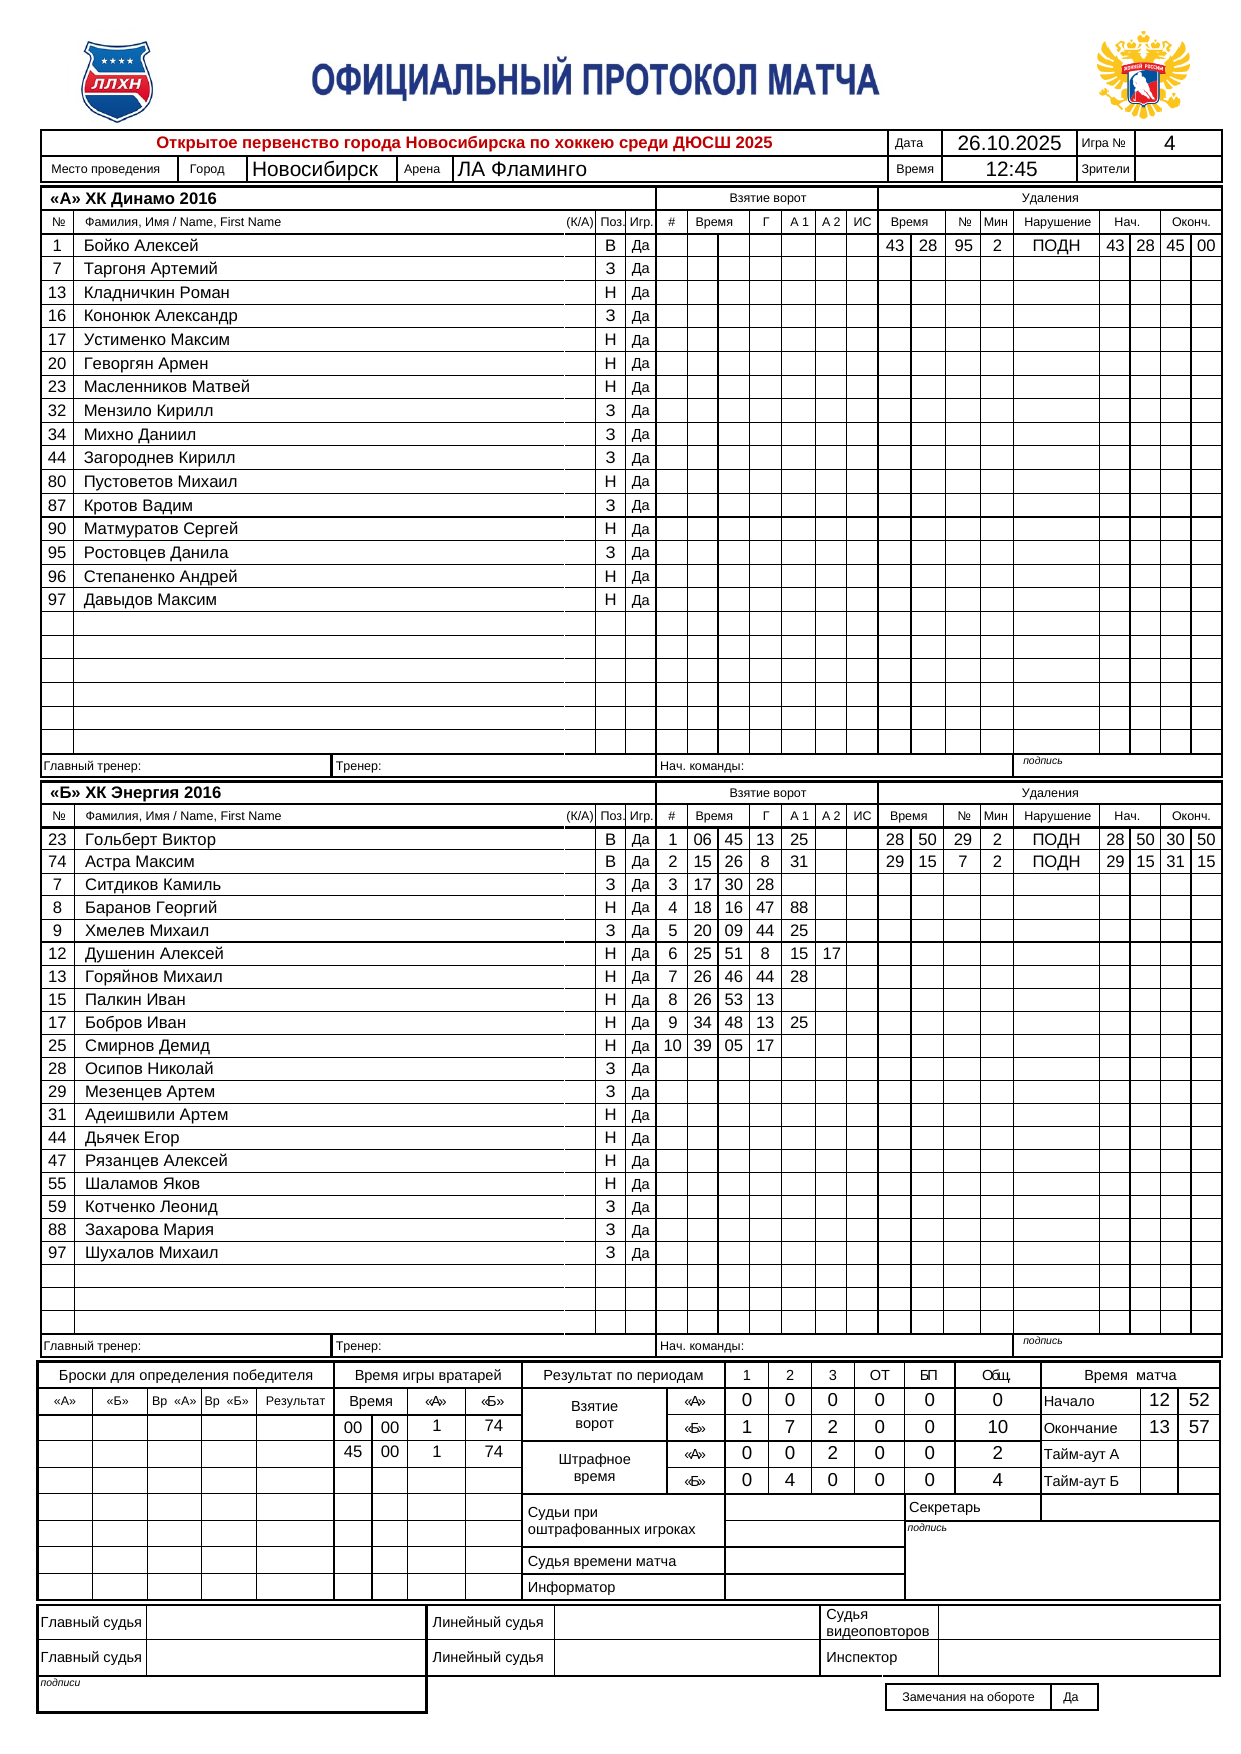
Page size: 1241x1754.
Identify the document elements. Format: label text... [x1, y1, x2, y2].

table_cell [847, 989, 877, 1011]
table_cell [981, 257, 1013, 280]
table_cell [981, 352, 1013, 374]
table_cell [944, 1081, 980, 1103]
table_cell Устименко Максим [74, 328, 564, 351]
table_cell [946, 376, 980, 398]
table_cell [1100, 1242, 1129, 1264]
table_cell 13 [750, 989, 781, 1011]
table_cell [782, 612, 815, 634]
table_cell [847, 1081, 877, 1103]
table_cell [726, 1575, 904, 1599]
table_cell [816, 1035, 846, 1057]
table_cell [847, 1058, 877, 1079]
table_cell Матмуратов Сергей [74, 518, 564, 540]
table_cell 1 [726, 1415, 768, 1440]
table_cell 0 [905, 1442, 954, 1467]
table_cell 0 [726, 1442, 768, 1467]
table_cell [408, 1521, 465, 1546]
table_cell 45 [335, 1441, 371, 1467]
table_cell Вр «Б» [202, 1389, 256, 1413]
table_cell [847, 1173, 877, 1195]
table_cell 00 [373, 1416, 407, 1440]
table_cell [1014, 328, 1099, 351]
table_cell [1161, 943, 1190, 964]
table_cell [202, 1547, 256, 1573]
table_cell Поз. [596, 211, 625, 233]
table_cell [565, 281, 595, 303]
table_cell [466, 1547, 521, 1573]
table_header «А» ХК Динамо 2016 [42, 188, 655, 209]
table_cell [1100, 683, 1129, 706]
table_cell [719, 1173, 749, 1195]
table_cell [257, 1441, 333, 1467]
table_cell [1014, 989, 1099, 1011]
table_cell [565, 399, 595, 422]
table_cell [1100, 565, 1129, 587]
table_cell [335, 1547, 371, 1573]
table_cell [726, 1548, 904, 1573]
table_cell 29 [944, 829, 980, 849]
table_cell [657, 541, 687, 564]
table_cell Оконч. [1161, 805, 1221, 826]
table_cell А 1 [782, 211, 815, 233]
table_cell Тренер: [333, 755, 655, 776]
table_cell Степаненко Андрей [74, 565, 564, 587]
table_cell 8 [42, 896, 74, 918]
table_header Дата [889, 131, 941, 155]
table_cell [1014, 612, 1099, 634]
table_cell Время [335, 1389, 407, 1413]
table_cell Смирнов Демид [75, 1035, 564, 1057]
table_cell [1192, 541, 1221, 564]
table_cell Фамилия, Имя / Name, First Name [75, 805, 565, 826]
table_cell Зрители [1078, 157, 1134, 181]
table_cell [750, 281, 781, 303]
table_cell [750, 328, 781, 351]
table_cell [946, 683, 980, 706]
table_cell 97 [42, 588, 73, 611]
table_cell [1131, 1150, 1160, 1172]
table_cell Да [626, 1219, 655, 1241]
table_cell 17 [750, 1035, 781, 1057]
table_cell Н [596, 1104, 625, 1126]
table_cell [657, 1081, 687, 1103]
table_cell [1161, 281, 1190, 303]
table_cell [688, 636, 717, 658]
table_cell [1014, 1242, 1099, 1264]
table_cell [750, 541, 781, 564]
table_cell [75, 1288, 564, 1310]
table_cell [750, 730, 781, 753]
table_cell [42, 659, 73, 682]
table_cell 9 [657, 1012, 687, 1033]
table_cell [39, 1574, 92, 1599]
table_cell [1131, 565, 1160, 587]
table_cell Пустоветов Михаил [74, 470, 564, 493]
table_cell 23 [42, 829, 74, 849]
table_cell [1131, 352, 1160, 374]
table_cell (К/А) [565, 805, 595, 826]
table_cell [944, 1311, 980, 1333]
table_cell [1161, 470, 1190, 493]
table_cell [1161, 1081, 1190, 1103]
table_cell Н [596, 943, 625, 964]
table_cell [879, 1104, 910, 1126]
table_cell 7 [944, 850, 980, 872]
table_cell 2 [812, 1442, 854, 1467]
table_cell [879, 281, 910, 303]
table_cell [847, 1219, 877, 1241]
table_cell 28 [782, 966, 815, 987]
table_cell [657, 446, 687, 469]
table_cell [782, 565, 815, 587]
table_cell [1100, 257, 1129, 280]
table_cell [39, 1547, 92, 1573]
table_cell [657, 257, 687, 280]
table_cell [373, 1468, 407, 1493]
table_cell [1141, 1468, 1177, 1493]
table_cell [148, 1521, 201, 1546]
table_cell [42, 636, 73, 658]
table_cell 88 [782, 896, 815, 918]
table_cell Игр. [626, 211, 655, 233]
table_cell [750, 1219, 781, 1241]
table_cell [847, 518, 877, 540]
table_cell [946, 328, 980, 351]
table_cell Да [626, 896, 655, 918]
table_cell [847, 494, 877, 516]
table_cell [912, 920, 943, 941]
table_cell [565, 352, 595, 374]
table_cell [1100, 1265, 1129, 1287]
table_cell «Б» [668, 1415, 724, 1440]
table_cell Время [879, 211, 945, 233]
table_cell Арена [398, 157, 452, 181]
table_cell [1161, 1150, 1190, 1172]
table_cell [879, 659, 910, 682]
table_cell [657, 281, 687, 303]
table_cell [782, 1150, 815, 1172]
table_cell [750, 470, 781, 493]
table_cell Михно Даниил [74, 423, 564, 445]
table_cell Да [626, 257, 655, 280]
table_cell [912, 1288, 943, 1310]
table_cell [847, 588, 877, 611]
table_cell [1161, 328, 1190, 351]
table_cell [42, 612, 73, 634]
table_cell З [596, 1242, 625, 1264]
table_cell [1014, 707, 1099, 729]
table_cell [1100, 1012, 1129, 1033]
table_cell [847, 1265, 877, 1287]
table_cell [657, 1219, 687, 1241]
table_cell [750, 423, 781, 445]
table_cell [688, 257, 717, 280]
table_cell Штрафное время [523, 1442, 666, 1493]
table_cell [1014, 281, 1099, 303]
table_cell [565, 636, 595, 658]
table_cell [816, 565, 846, 587]
table_cell [816, 376, 846, 398]
table_cell [148, 1574, 201, 1599]
table_cell Новосибирск [248, 157, 396, 181]
table_cell [1192, 518, 1221, 540]
table_cell [74, 612, 564, 634]
table_cell [657, 1058, 687, 1079]
table_cell [1192, 659, 1221, 682]
table_header Взятие ворот [657, 783, 877, 803]
table_cell [1136, 157, 1221, 181]
table_cell [1161, 1104, 1190, 1126]
table_cell [879, 446, 910, 469]
table_cell [879, 423, 910, 445]
table_cell [816, 305, 846, 327]
table_cell [1161, 874, 1190, 895]
table_cell 0 [812, 1468, 854, 1493]
table_cell Тайм-аут Б [1042, 1468, 1140, 1493]
table_cell № [944, 805, 980, 826]
table_cell [1141, 1441, 1177, 1467]
table_cell [1014, 874, 1099, 895]
table_cell [879, 305, 910, 327]
table_cell [657, 305, 687, 327]
table_cell [1179, 1441, 1219, 1467]
table_cell [816, 352, 846, 374]
table_cell [782, 1104, 815, 1126]
table_cell [1192, 1311, 1221, 1333]
table_cell [1131, 943, 1160, 964]
table_cell [1192, 328, 1221, 351]
table_cell [565, 1173, 595, 1195]
table_cell 1 [408, 1441, 465, 1467]
table_cell [719, 281, 749, 303]
table_cell [565, 1081, 595, 1103]
table_cell [750, 1242, 781, 1264]
table_cell [657, 1265, 687, 1287]
table_cell [408, 1494, 465, 1520]
table_cell [939, 1640, 1219, 1675]
table_cell [1161, 1219, 1190, 1241]
table_cell [782, 707, 815, 729]
table_cell [719, 659, 749, 682]
table_cell [719, 305, 749, 327]
table_cell [847, 636, 877, 658]
table_cell [719, 328, 749, 351]
table_cell [93, 1547, 147, 1573]
table_cell 44 [42, 1127, 74, 1149]
table_cell [750, 305, 781, 327]
table_cell Хмелев Михаил [75, 920, 564, 941]
table_cell [816, 1012, 846, 1033]
table_cell [981, 1288, 1013, 1310]
table_cell [1161, 257, 1190, 280]
table_cell [816, 399, 846, 422]
table_cell З [596, 1196, 625, 1218]
table_cell Да [626, 874, 655, 895]
table_cell [688, 470, 717, 493]
table_cell [981, 399, 1013, 422]
table_cell Н [596, 966, 625, 987]
table_cell [981, 1265, 1013, 1287]
table_cell Взятие ворот [523, 1389, 666, 1440]
table_cell [816, 896, 846, 918]
table_cell [719, 257, 749, 280]
table_cell [1014, 1196, 1099, 1218]
table_cell [565, 850, 595, 872]
table_cell 47 [42, 1150, 74, 1172]
table_cell [1161, 423, 1190, 445]
table_cell [750, 1104, 781, 1126]
table_cell 46 [719, 966, 749, 987]
table_cell [719, 683, 749, 706]
table_cell 17 [688, 874, 717, 895]
table_cell Рязанцев Алексей [75, 1150, 564, 1172]
table_cell Нач. команды: [657, 1335, 1012, 1356]
table_cell [782, 281, 815, 303]
table_header Да [1052, 1685, 1097, 1709]
table_cell [1192, 896, 1221, 918]
table_cell [912, 730, 945, 753]
table_cell [1192, 1242, 1221, 1264]
table_cell [879, 1081, 910, 1103]
table_cell 28 [912, 235, 945, 256]
table_cell [565, 966, 595, 987]
table_cell Да [626, 1127, 655, 1149]
table_cell В [596, 829, 625, 849]
table_cell [981, 518, 1013, 540]
table_cell Н [596, 1035, 625, 1057]
table_cell [1014, 565, 1099, 587]
table_cell [1100, 659, 1129, 682]
table_cell [912, 1127, 943, 1149]
table_cell Главный судья [39, 1640, 146, 1675]
table_cell [688, 446, 717, 469]
table_cell [750, 683, 781, 706]
table_cell 28 [750, 874, 781, 895]
table_cell [1100, 494, 1129, 516]
table_cell подпись [906, 1522, 1219, 1599]
table_cell [879, 896, 910, 918]
table_cell [719, 423, 749, 445]
table_cell [719, 1127, 749, 1149]
table_cell [879, 494, 910, 516]
table_cell [565, 1219, 595, 1241]
table_cell [688, 399, 717, 422]
table_cell Главный тренер: [42, 755, 330, 776]
table_cell [688, 588, 717, 611]
table_cell [847, 966, 877, 987]
table_cell 0 [855, 1389, 904, 1413]
table_cell [688, 1150, 717, 1172]
table_cell [565, 612, 595, 634]
table_cell [782, 1265, 815, 1287]
table_cell № [42, 805, 74, 826]
table_cell подпись [1014, 755, 1221, 776]
table_cell [1100, 1127, 1129, 1149]
table_cell Да [626, 1173, 655, 1195]
table_cell 96 [42, 565, 73, 587]
table_cell Н [596, 518, 625, 540]
table_cell [93, 1521, 147, 1546]
table_cell Вр «А» [148, 1389, 201, 1413]
table_cell Да [626, 235, 655, 256]
table_cell 51 [719, 943, 749, 964]
table_cell [782, 874, 815, 895]
table_cell [1192, 1058, 1221, 1079]
table_cell [657, 612, 687, 634]
table_cell [946, 730, 980, 753]
table_cell [879, 1242, 910, 1264]
table_cell [565, 235, 595, 256]
table_cell [466, 1494, 521, 1520]
table_cell [1161, 446, 1190, 469]
table_cell [946, 707, 980, 729]
table_cell 0 [956, 1389, 1040, 1413]
table_cell [879, 1127, 910, 1149]
table_cell [565, 896, 595, 918]
table_cell [565, 423, 595, 445]
table_cell [782, 1173, 815, 1195]
table_cell Душенин Алексей [75, 943, 564, 964]
table_cell [565, 1012, 595, 1033]
table_cell [816, 636, 846, 658]
table_cell [1192, 257, 1221, 280]
table_cell [148, 1494, 201, 1520]
table_cell [1014, 541, 1099, 564]
table_cell [657, 494, 687, 516]
table_cell [782, 328, 815, 351]
table_cell [565, 730, 595, 753]
table_cell [1131, 1311, 1160, 1333]
table_cell [981, 1173, 1013, 1195]
table_cell [912, 1058, 943, 1079]
table_cell Да [626, 1242, 655, 1264]
table_cell ЛА Фламинго [454, 157, 887, 181]
table_cell [1131, 281, 1160, 303]
table_cell [847, 328, 877, 351]
table_cell [1014, 1219, 1099, 1241]
table_cell 2 [981, 829, 1013, 849]
table_cell [981, 896, 1013, 918]
table_cell [847, 850, 877, 872]
table_cell [688, 612, 717, 634]
table_cell [565, 565, 595, 587]
table_cell [1014, 1104, 1099, 1126]
table_cell [879, 541, 910, 564]
table_cell [657, 683, 687, 706]
table_cell [93, 1441, 147, 1467]
table_cell [1192, 399, 1221, 422]
table_cell Нач. команды: [657, 755, 1012, 776]
table_cell [816, 1058, 846, 1079]
table_cell [1100, 376, 1129, 398]
table_cell [1100, 1219, 1129, 1241]
table_cell [879, 920, 910, 941]
table_cell [75, 1265, 564, 1287]
table_cell [565, 588, 595, 611]
table_cell [847, 1127, 877, 1149]
table_cell [981, 920, 1013, 941]
table_cell [657, 1173, 687, 1195]
table_cell [879, 1150, 910, 1172]
table_cell 0 [855, 1442, 904, 1467]
table_cell [847, 399, 877, 422]
table_cell [42, 1288, 74, 1310]
table_cell 10 [956, 1415, 1040, 1440]
table_cell 74 [42, 850, 74, 872]
table_cell [944, 1012, 980, 1033]
table_cell [912, 1150, 943, 1172]
table_cell [847, 659, 877, 682]
table_cell 12:45 [943, 157, 1076, 181]
table_cell [750, 352, 781, 374]
table_cell Да [626, 829, 655, 849]
table_cell [1014, 1265, 1099, 1287]
table_cell [1100, 1058, 1129, 1079]
table_cell 31 [782, 850, 815, 872]
table_cell Н [596, 281, 625, 303]
table_cell [879, 518, 910, 540]
table_cell Информатор [523, 1575, 724, 1599]
table_cell 26 [719, 850, 749, 872]
table_cell А 1 [782, 805, 815, 826]
table_cell [944, 1058, 980, 1079]
table_cell Шаламов Яков [75, 1173, 564, 1195]
table_cell [1131, 1081, 1160, 1103]
table_cell [879, 1265, 910, 1287]
table_cell [912, 376, 945, 398]
table_cell [782, 730, 815, 753]
table_cell [1192, 730, 1221, 753]
table_cell подпись [1014, 1335, 1221, 1356]
table_cell 29 [879, 850, 910, 872]
table_cell [1131, 399, 1160, 422]
table_cell 25 [782, 920, 815, 941]
table_cell [1131, 683, 1160, 706]
table_cell [257, 1574, 333, 1599]
table_cell [257, 1468, 333, 1493]
table_cell [1192, 352, 1221, 374]
table_cell 0 [855, 1468, 904, 1493]
table_cell [657, 588, 687, 611]
table_cell [912, 541, 945, 564]
table_cell [657, 235, 687, 256]
picture [5, 28, 1197, 129]
table_cell [1131, 1265, 1160, 1287]
table_cell [565, 518, 595, 540]
table_cell [847, 1012, 877, 1033]
table_cell [847, 896, 877, 918]
table_cell [596, 730, 625, 753]
table_cell [750, 1173, 781, 1195]
table_cell [847, 470, 877, 493]
table_cell 34 [688, 1012, 717, 1033]
table_cell [782, 659, 815, 682]
table_cell [1131, 920, 1160, 941]
table_cell [912, 966, 943, 987]
table_header Время игры вратарей [335, 1363, 521, 1387]
table_cell [879, 352, 910, 374]
table_cell [466, 1574, 521, 1599]
table_cell 09 [719, 920, 749, 941]
table_cell [1161, 989, 1190, 1011]
table_cell З [596, 446, 625, 469]
table_cell Ситдиков Камиль [75, 874, 564, 895]
table_cell [657, 1288, 687, 1310]
table_cell [816, 920, 846, 941]
table_cell [981, 1196, 1013, 1218]
table_cell 2 [956, 1442, 1040, 1467]
table_cell [879, 565, 910, 587]
table_cell 30 [719, 874, 749, 895]
table_cell [816, 874, 846, 895]
table_cell [1014, 588, 1099, 611]
table_cell 59 [42, 1196, 74, 1218]
table_cell [981, 659, 1013, 682]
table_cell [816, 1173, 846, 1195]
table_cell [847, 612, 877, 634]
table_cell Нач. [1100, 805, 1160, 826]
table_cell [981, 1127, 1013, 1149]
table_cell 20 [42, 352, 73, 374]
table_cell [719, 612, 749, 634]
table_cell 48 [719, 1012, 749, 1033]
table_cell [688, 683, 717, 706]
table_cell [944, 1035, 980, 1057]
table_cell [466, 1521, 521, 1546]
table_cell [1192, 1104, 1221, 1126]
table_cell [912, 707, 945, 729]
table_cell [596, 707, 625, 729]
table_cell [202, 1441, 256, 1467]
table_cell Кротов Вадим [74, 494, 564, 516]
table_cell З [596, 494, 625, 516]
table_cell Начало [1042, 1389, 1140, 1413]
table_cell [879, 257, 910, 280]
table_header 2 [769, 1363, 811, 1387]
table_cell [148, 1441, 201, 1467]
table_cell Котченко Леонид [75, 1196, 564, 1218]
table_cell Нач. [1100, 211, 1160, 233]
table_cell [373, 1574, 407, 1599]
table_cell 15 [912, 850, 943, 872]
table_cell [1014, 305, 1099, 327]
table_cell [688, 541, 717, 564]
table_cell [657, 730, 687, 753]
table_cell [1014, 1012, 1099, 1033]
table_cell [719, 399, 749, 422]
table_cell [782, 1058, 815, 1079]
table_cell [1161, 1311, 1190, 1333]
table_cell [750, 494, 781, 516]
table_cell Бобров Иван [75, 1012, 564, 1033]
table_cell [719, 1196, 749, 1218]
table_cell Время [889, 157, 941, 181]
table_cell [750, 636, 781, 658]
table_cell Судья времени матча [523, 1548, 724, 1573]
table_cell [688, 494, 717, 516]
table_cell [565, 1196, 595, 1218]
table_cell 28 [1100, 829, 1129, 849]
table_cell [879, 1058, 910, 1079]
table_cell [816, 1104, 846, 1126]
table_cell [688, 1242, 717, 1264]
table_cell # [657, 805, 687, 826]
table_cell «А» [668, 1389, 724, 1413]
table_cell 26 [688, 966, 717, 987]
table_cell [816, 470, 846, 493]
table_cell [657, 565, 687, 587]
table_cell 0 [812, 1389, 854, 1413]
table_cell [912, 446, 945, 469]
table_cell [944, 1265, 980, 1287]
table_cell [626, 1265, 655, 1287]
table_cell [1100, 874, 1129, 895]
table_cell [879, 588, 910, 611]
table_cell Время [688, 805, 749, 826]
table_cell [373, 1521, 407, 1546]
table_cell [1161, 730, 1190, 753]
table_cell 1 [42, 235, 73, 256]
table_cell [816, 707, 846, 729]
table_cell [257, 1494, 333, 1520]
table_cell [74, 659, 564, 682]
table_cell [1014, 352, 1099, 374]
table_cell 45 [719, 829, 749, 849]
table_cell [1161, 683, 1190, 706]
table_cell [657, 659, 687, 682]
table_cell Да [626, 1035, 655, 1057]
table_cell [912, 874, 943, 895]
table_cell 43 [879, 235, 910, 256]
table_cell [847, 943, 877, 964]
table_cell Тренер: [333, 1335, 655, 1356]
table_cell З [596, 1058, 625, 1079]
table_cell [847, 446, 877, 469]
table_cell Да [626, 1104, 655, 1126]
table_cell [1014, 1127, 1099, 1149]
table_cell [1192, 423, 1221, 445]
table_cell [565, 494, 595, 516]
table_cell [719, 494, 749, 516]
table_cell [847, 874, 877, 895]
table_cell [657, 707, 687, 729]
table_cell [879, 989, 910, 1011]
table_cell [816, 829, 846, 849]
table_cell [1161, 565, 1190, 587]
table_cell 52 [1179, 1389, 1219, 1413]
table_cell [879, 683, 910, 706]
table_cell [1100, 281, 1129, 303]
table_cell [42, 730, 73, 753]
table_cell Да [626, 494, 655, 516]
table_cell Мензило Кирилл [74, 399, 564, 422]
table_cell [981, 966, 1013, 987]
table_cell [719, 1081, 749, 1103]
table_cell 0 [726, 1389, 768, 1413]
table_cell [596, 683, 625, 706]
table_cell [1192, 494, 1221, 516]
table_cell Осипов Николай [75, 1058, 564, 1079]
table_cell 25 [782, 829, 815, 849]
table_cell [912, 518, 945, 540]
table_cell [1131, 989, 1160, 1011]
table_cell 0 [905, 1389, 954, 1413]
table_cell В [596, 850, 625, 872]
table_cell Линейный судья [428, 1606, 554, 1639]
table_cell [750, 376, 781, 398]
table_cell [1131, 494, 1160, 516]
table_cell [1131, 1288, 1160, 1310]
table_cell [1192, 683, 1221, 706]
table_cell [565, 1311, 595, 1333]
table_cell [847, 1150, 877, 1172]
table_cell [981, 683, 1013, 706]
table_cell [946, 541, 980, 564]
table_cell [1099, 1682, 1220, 1711]
table_cell Да [626, 966, 655, 987]
table_cell Геворгян Армен [74, 352, 564, 374]
table_cell Да [626, 328, 655, 351]
table_cell Гольберт Виктор [75, 829, 564, 849]
table_cell [981, 707, 1013, 729]
table_cell [1161, 920, 1190, 941]
table_cell [847, 1196, 877, 1218]
table_cell ПОДН [1014, 829, 1099, 849]
table_cell Да [626, 1058, 655, 1079]
table_cell [912, 565, 945, 587]
table_cell [750, 1058, 781, 1079]
table_cell [428, 1677, 882, 1711]
table_cell ИС [847, 805, 877, 826]
table_cell [1100, 1288, 1129, 1310]
table_cell [74, 683, 564, 706]
table_cell Бойко Алексей [74, 235, 564, 256]
table_cell [1014, 1150, 1099, 1172]
table_cell [1100, 1311, 1129, 1333]
table_cell [1100, 588, 1129, 611]
table_cell [596, 1288, 625, 1310]
table_cell [688, 1173, 717, 1195]
table_cell [1131, 1058, 1160, 1079]
table_cell [1161, 1035, 1190, 1057]
table_cell [981, 874, 1013, 895]
table_cell Дьячек Егор [75, 1127, 564, 1149]
table_cell [1161, 636, 1190, 658]
table_cell З [596, 920, 625, 941]
table_cell [719, 518, 749, 540]
table_cell Да [626, 920, 655, 941]
table_cell [74, 636, 564, 658]
table_cell [335, 1468, 371, 1493]
table_cell 25 [782, 1012, 815, 1033]
table_cell 05 [719, 1035, 749, 1057]
table_cell [626, 612, 655, 634]
table_cell [688, 235, 717, 256]
table_cell [879, 1196, 910, 1218]
table_cell [946, 305, 980, 327]
table_cell Н [596, 352, 625, 374]
table_cell [1100, 328, 1129, 351]
table_cell [1131, 966, 1160, 987]
table_cell [1100, 1035, 1129, 1057]
table_cell [750, 1196, 781, 1218]
table_cell [1192, 470, 1221, 493]
table_cell Да [626, 989, 655, 1011]
table_cell [1100, 470, 1129, 493]
table_cell [912, 399, 945, 422]
table_cell [1014, 730, 1099, 753]
table_cell [1014, 659, 1099, 682]
table_cell [202, 1521, 256, 1546]
table_cell [335, 1521, 371, 1546]
table_cell [1100, 1150, 1129, 1172]
table_cell 12 [42, 943, 74, 964]
table_cell Нарушение [1014, 211, 1099, 233]
table_cell [1100, 541, 1129, 564]
table_cell [1192, 636, 1221, 658]
table_cell [879, 943, 910, 964]
table_cell [912, 1265, 943, 1287]
table_cell 32 [42, 399, 73, 422]
table_cell Н [596, 896, 625, 918]
table_cell [816, 850, 846, 872]
table_cell [782, 235, 815, 256]
table_cell [1161, 1058, 1190, 1079]
table_cell [782, 541, 815, 564]
table_cell [1131, 446, 1160, 469]
table_cell [565, 470, 595, 493]
table_cell [657, 399, 687, 422]
table_cell 16 [719, 896, 749, 918]
table_cell [1131, 423, 1160, 445]
table_cell [847, 541, 877, 564]
table_cell [688, 1311, 717, 1333]
table_cell А 2 [816, 805, 846, 826]
table_cell [565, 1104, 595, 1126]
table_cell [626, 1288, 655, 1310]
table_cell [1192, 376, 1221, 398]
table_cell [816, 1288, 846, 1310]
table_cell 26 [688, 989, 717, 1011]
table_cell [596, 1265, 625, 1287]
table_cell [1100, 966, 1129, 987]
table_cell [565, 376, 595, 398]
table_cell [782, 1288, 815, 1310]
table_cell 13 [750, 1012, 781, 1033]
table_cell [782, 352, 815, 374]
table_cell 74 [466, 1416, 521, 1440]
table_cell 13 [1141, 1415, 1177, 1440]
table_cell [750, 1288, 781, 1310]
table_cell [688, 707, 717, 729]
table_cell [782, 989, 815, 1011]
table_cell А 2 [816, 211, 846, 233]
table_cell [1100, 1104, 1129, 1126]
table_cell [946, 636, 980, 658]
table_cell [688, 1104, 717, 1126]
table_cell 8 [750, 943, 781, 964]
table_cell Главный судья [39, 1606, 146, 1639]
table_cell [1131, 305, 1160, 327]
table_cell # [657, 211, 687, 233]
table_cell [912, 683, 945, 706]
table_cell [408, 1547, 465, 1573]
table_cell З [596, 1081, 625, 1103]
table_cell [657, 1311, 687, 1333]
table_cell [750, 659, 781, 682]
table_cell [657, 423, 687, 445]
table_cell [750, 1150, 781, 1172]
table_cell [912, 612, 945, 634]
table_cell Н [596, 565, 625, 587]
table_cell [946, 446, 980, 469]
table_cell [981, 943, 1013, 964]
table_cell [719, 1058, 749, 1079]
table_cell [1192, 281, 1221, 303]
table_cell [1014, 1173, 1099, 1195]
table_cell 18 [688, 896, 717, 918]
table_cell [944, 943, 980, 964]
table_cell [596, 659, 625, 682]
table_cell Фамилия, Имя / Name, First Name [74, 211, 565, 233]
table_cell [39, 1468, 92, 1493]
table_cell [257, 1521, 333, 1546]
table_cell [981, 1012, 1013, 1033]
table_cell [750, 1081, 781, 1103]
table_cell [688, 1288, 717, 1310]
table_cell Да [626, 1012, 655, 1033]
table_cell [1042, 1495, 1219, 1520]
table_cell Мезенцев Артем [75, 1081, 564, 1103]
table_cell [750, 235, 781, 256]
table_cell [688, 730, 717, 753]
table_cell [847, 423, 877, 445]
table_cell [1192, 612, 1221, 634]
table_cell [816, 989, 846, 1011]
table_cell [1161, 518, 1190, 540]
table_cell [565, 874, 595, 895]
table_cell [1014, 494, 1099, 516]
table_cell Н [596, 1012, 625, 1033]
table_cell Секретарь [906, 1495, 1040, 1520]
table_cell [981, 281, 1013, 303]
table_cell [1100, 352, 1129, 374]
table_cell 0 [769, 1389, 811, 1413]
table_cell [946, 565, 980, 587]
table_cell З [596, 1219, 625, 1241]
table_cell [1131, 1219, 1160, 1241]
table_cell [688, 1219, 717, 1241]
table_cell Адеишвили Артем [75, 1104, 564, 1126]
table_header Общ. [956, 1363, 1040, 1387]
table_cell [782, 1035, 815, 1057]
table_cell [1161, 541, 1190, 564]
table_cell [816, 257, 846, 280]
table_cell [93, 1468, 147, 1493]
table_cell [1179, 1468, 1219, 1493]
table_cell [1014, 257, 1099, 280]
table_cell [1161, 494, 1190, 516]
table_cell [1161, 1288, 1190, 1310]
table_cell [816, 966, 846, 987]
table_cell [626, 707, 655, 729]
table_cell [1014, 943, 1099, 964]
table_cell [1131, 376, 1160, 398]
table_cell 44 [42, 446, 73, 469]
table_cell «Б» [668, 1468, 724, 1493]
table_cell [946, 352, 980, 374]
table_cell [565, 683, 595, 706]
table_cell ПОДН [1014, 235, 1099, 256]
table_cell [42, 707, 73, 729]
table_cell [750, 399, 781, 422]
table_cell 47 [750, 896, 781, 918]
table_cell 15 [1131, 850, 1160, 872]
table_cell 88 [42, 1219, 74, 1241]
table_cell [816, 1196, 846, 1218]
table_cell Место проведения [42, 157, 177, 181]
table_cell [657, 376, 687, 398]
table_cell [816, 1127, 846, 1149]
table_cell [147, 1606, 425, 1639]
table_cell Давыдов Максим [74, 588, 564, 611]
table_cell [1192, 1150, 1221, 1172]
table_cell 90 [42, 518, 73, 540]
table_cell Да [626, 446, 655, 469]
table_cell ПОДН [1014, 850, 1099, 872]
table_cell [1131, 636, 1160, 658]
table_cell [1192, 305, 1221, 327]
table_cell [981, 565, 1013, 587]
table_cell [657, 1196, 687, 1218]
table_cell [847, 257, 877, 280]
table_cell [565, 541, 595, 564]
table_cell Да [626, 588, 655, 611]
table_cell [944, 1127, 980, 1149]
table_cell [879, 874, 910, 895]
table_header БП [905, 1363, 954, 1387]
table_cell [912, 1311, 943, 1333]
table_cell [657, 1150, 687, 1172]
table_cell Н [596, 328, 625, 351]
table_cell [782, 376, 815, 398]
table_cell [879, 1311, 910, 1333]
table_cell [42, 683, 73, 706]
table_cell [1161, 707, 1190, 729]
table_cell [1100, 518, 1129, 540]
table_cell 53 [719, 989, 749, 1011]
table_cell [750, 1127, 781, 1149]
table_cell [879, 470, 910, 493]
table_cell [565, 1242, 595, 1264]
table_cell Да [626, 470, 655, 493]
table_cell 0 [905, 1415, 954, 1440]
table_cell [944, 1219, 980, 1241]
table_cell [981, 305, 1013, 327]
table_cell [39, 1521, 92, 1546]
table_cell [688, 659, 717, 682]
table_cell [719, 1104, 749, 1126]
table_cell Да [626, 1150, 655, 1172]
table_cell [879, 707, 910, 729]
table_cell 50 [912, 829, 943, 849]
table_cell 25 [688, 943, 717, 964]
table_cell Таргоня Артемий [74, 257, 564, 280]
table_cell [719, 1219, 749, 1241]
table_cell Астра Максим [75, 850, 564, 872]
table_cell Поз. [596, 805, 625, 826]
table_cell [1014, 1081, 1099, 1103]
table_cell [847, 1311, 877, 1333]
table_cell [981, 1104, 1013, 1126]
table_header Время матча [1042, 1363, 1219, 1387]
table_cell 5 [657, 920, 687, 941]
table_cell [1100, 989, 1129, 1011]
table_cell [626, 1311, 655, 1333]
table_cell [981, 541, 1013, 564]
table_cell [565, 707, 595, 729]
table_cell [879, 1035, 910, 1057]
table_cell [847, 1242, 877, 1264]
table_cell [688, 1127, 717, 1149]
table_cell [688, 281, 717, 303]
table_cell [1100, 612, 1129, 634]
table_header Удаления [879, 188, 1221, 209]
table_cell Н [596, 1150, 625, 1172]
table_cell [782, 588, 815, 611]
table_cell [1131, 518, 1160, 540]
table_cell Масленников Матвей [74, 376, 564, 398]
table_cell 39 [688, 1035, 717, 1057]
table_cell [1014, 683, 1099, 706]
table_cell [688, 518, 717, 540]
table_cell [39, 1416, 92, 1440]
table_cell [1014, 1058, 1099, 1079]
table_cell № [946, 211, 980, 233]
table_cell [565, 943, 595, 964]
table_cell Шухалов Михаил [75, 1242, 564, 1264]
table_cell Н [596, 1127, 625, 1149]
table_cell [782, 470, 815, 493]
table_cell [1014, 896, 1099, 918]
table_cell В [596, 235, 625, 256]
table_cell [1100, 920, 1129, 941]
table_cell 16 [42, 305, 73, 327]
table_cell [912, 896, 943, 918]
table_cell [1131, 1196, 1160, 1218]
table_cell [879, 966, 910, 987]
table_cell 12 [1141, 1389, 1177, 1413]
table_cell [750, 446, 781, 469]
table_cell Оконч. [1161, 211, 1221, 233]
table_cell [726, 1521, 904, 1546]
table_cell [1014, 1311, 1099, 1333]
table_cell [719, 470, 749, 493]
table_cell [944, 966, 980, 987]
table_cell 28 [42, 1058, 74, 1079]
table_cell Да [626, 423, 655, 445]
table_cell [719, 446, 749, 469]
table_cell [335, 1574, 371, 1599]
table_cell 15 [688, 850, 717, 872]
table_cell 30 [1161, 829, 1190, 849]
table_cell [782, 494, 815, 516]
table_cell [1131, 470, 1160, 493]
table_cell 95 [42, 541, 73, 564]
table_cell [1192, 1219, 1221, 1241]
table_cell [912, 1196, 943, 1218]
table_cell Захарова Мария [75, 1219, 564, 1241]
table_cell [719, 1242, 749, 1264]
table_cell [1192, 707, 1221, 729]
table_cell ИС [847, 211, 877, 233]
table_cell [782, 1219, 815, 1241]
table_cell [847, 352, 877, 374]
table_cell [626, 683, 655, 706]
table_cell [782, 423, 815, 445]
table_cell [1014, 920, 1099, 941]
table_cell [847, 235, 877, 256]
table_cell [816, 1081, 846, 1103]
table_cell [782, 1081, 815, 1103]
table_cell [782, 1311, 815, 1333]
table_cell 55 [42, 1173, 74, 1195]
table_cell [373, 1547, 407, 1573]
table_cell [944, 1173, 980, 1195]
table_cell 15 [1192, 850, 1221, 872]
table_cell [750, 518, 781, 540]
table_cell [944, 874, 980, 895]
table_cell [782, 257, 815, 280]
table_cell [879, 1173, 910, 1195]
table_cell Да [626, 541, 655, 564]
table_cell [1161, 1265, 1190, 1287]
table_cell Да [626, 1196, 655, 1218]
table_cell № [42, 211, 73, 233]
table_cell Палкин Иван [75, 989, 564, 1011]
table_header 3 [812, 1363, 854, 1387]
table_cell [750, 1265, 781, 1287]
table_cell [719, 352, 749, 374]
table_header 1 [726, 1363, 768, 1387]
table_cell З [596, 423, 625, 445]
table_cell «А» [408, 1389, 465, 1413]
table_cell [981, 494, 1013, 516]
table_cell [148, 1468, 201, 1493]
table_cell [946, 470, 980, 493]
table_cell [39, 1441, 92, 1467]
table_cell [879, 1288, 910, 1310]
table_cell [1192, 1035, 1221, 1057]
table_cell 17 [42, 1012, 74, 1033]
table_cell [879, 376, 910, 398]
table_cell [1100, 636, 1129, 658]
table_cell [565, 1288, 595, 1310]
table_cell [816, 588, 846, 611]
table_cell 95 [946, 235, 980, 256]
table_cell Да [626, 518, 655, 540]
table_cell [93, 1574, 147, 1599]
table_cell [688, 423, 717, 445]
table_cell 00 [1192, 235, 1221, 256]
table_cell Г [750, 211, 781, 233]
table_cell подписи [39, 1677, 425, 1711]
table_cell [565, 659, 595, 682]
table_cell [565, 1265, 595, 1287]
table_cell [657, 636, 687, 658]
table_cell [1131, 541, 1160, 564]
table_cell [879, 1012, 910, 1033]
table_cell [147, 1640, 425, 1675]
table_cell [565, 446, 595, 469]
table_cell Н [596, 470, 625, 493]
table_cell [1192, 1081, 1221, 1103]
table_cell [1131, 1242, 1160, 1264]
table_cell [946, 494, 980, 516]
table_cell 2 [812, 1415, 854, 1440]
table_header Игра № [1078, 131, 1134, 155]
table_cell [1100, 399, 1129, 422]
table_cell [883, 1677, 1220, 1681]
table_cell [719, 1288, 749, 1310]
table_cell 15 [42, 989, 74, 1011]
table_cell [1100, 305, 1129, 327]
table_cell [816, 1265, 846, 1287]
table_cell 7 [657, 966, 687, 987]
table_cell [555, 1640, 819, 1675]
table_cell [847, 730, 877, 753]
table_cell Да [626, 281, 655, 303]
table_cell [688, 305, 717, 327]
table_cell [816, 1242, 846, 1264]
table_cell [39, 1494, 92, 1520]
table_cell [944, 1196, 980, 1218]
table_cell [688, 1081, 717, 1103]
table_cell [202, 1416, 256, 1440]
table_cell [816, 281, 846, 303]
table_cell [1192, 920, 1221, 941]
table_cell [688, 1058, 717, 1079]
table_cell «Б» [93, 1389, 147, 1413]
table_cell [657, 518, 687, 540]
table_cell [782, 1242, 815, 1264]
table_cell Мин [981, 211, 1013, 233]
table_cell [1014, 1288, 1099, 1310]
table_cell Ростовцев Данила [74, 541, 564, 564]
table_cell [719, 541, 749, 564]
table_cell [750, 612, 781, 634]
table_cell [1014, 446, 1099, 469]
table_header Открытое первенство города Новосибирска по хоккею среди ДЮСШ 2025 [42, 131, 887, 155]
table_cell [912, 1242, 943, 1264]
table_cell 25 [42, 1035, 74, 1057]
table_cell 8 [657, 989, 687, 1011]
table_cell [657, 1127, 687, 1149]
table_cell [750, 257, 781, 280]
table_cell [688, 565, 717, 587]
table_cell [981, 989, 1013, 1011]
table_cell 7 [769, 1415, 811, 1440]
table_cell [944, 920, 980, 941]
table_cell 43 [1100, 235, 1129, 256]
table_cell [202, 1468, 256, 1493]
table_cell [879, 612, 910, 634]
table_cell [946, 257, 980, 280]
table_cell [912, 943, 943, 964]
table_cell [1161, 966, 1190, 987]
table_cell [626, 636, 655, 658]
table_cell [912, 636, 945, 658]
table_cell [719, 1311, 749, 1333]
table_cell [1131, 257, 1160, 280]
table_cell 0 [726, 1468, 768, 1493]
table_header 26.10.2025 [943, 131, 1076, 155]
table_cell [912, 1081, 943, 1103]
table_cell [1131, 874, 1160, 895]
table_cell [75, 1311, 564, 1333]
table_cell [939, 1606, 1219, 1639]
table_cell Да [626, 305, 655, 327]
table_cell [1014, 470, 1099, 493]
table_cell [688, 328, 717, 351]
table_cell [782, 399, 815, 422]
table_cell [1161, 1173, 1190, 1195]
table_cell [847, 565, 877, 587]
table_cell [981, 1219, 1013, 1241]
table_cell [555, 1606, 819, 1639]
table_cell [816, 494, 846, 516]
table_cell [816, 1311, 846, 1333]
table_cell [565, 1058, 595, 1079]
table_cell [847, 305, 877, 327]
table_cell [816, 730, 846, 753]
table_cell [1192, 966, 1221, 987]
table_cell [912, 1012, 943, 1033]
table_cell Да [626, 352, 655, 374]
table_cell З [596, 874, 625, 895]
table_cell [981, 1150, 1013, 1172]
table_cell [565, 1035, 595, 1057]
table_cell 20 [688, 920, 717, 941]
table_cell Горяйнов Михаил [75, 966, 564, 987]
table_cell [1161, 399, 1190, 422]
table_cell [93, 1416, 147, 1440]
table_cell [626, 730, 655, 753]
table_cell [816, 518, 846, 540]
table_cell 2 [981, 235, 1013, 256]
table_header «Б» ХК Энергия 2016 [42, 783, 655, 803]
table_cell [1161, 352, 1190, 374]
table_header Замечания на обороте [887, 1685, 1050, 1709]
table_cell [1131, 730, 1160, 753]
table_cell 50 [1131, 829, 1160, 849]
table_header Удаления [879, 783, 1221, 803]
table_cell 00 [373, 1441, 407, 1467]
table_cell Мин [981, 805, 1013, 826]
table_cell [782, 446, 815, 469]
table_cell 6 [657, 943, 687, 964]
table_cell [1192, 989, 1221, 1011]
table_cell [847, 281, 877, 303]
table_cell [1131, 588, 1160, 611]
table_cell 4 [956, 1468, 1040, 1493]
table_cell [657, 470, 687, 493]
table_cell [912, 423, 945, 445]
table_cell [946, 518, 980, 540]
table_cell [148, 1547, 201, 1573]
table_cell 44 [750, 966, 781, 987]
table_cell [750, 565, 781, 587]
table_cell 74 [466, 1441, 521, 1467]
table_cell 31 [1161, 850, 1190, 872]
table_cell Загороднев Кирилл [74, 446, 564, 469]
table_cell [750, 1311, 781, 1333]
table_cell [202, 1574, 256, 1599]
table_cell [719, 588, 749, 611]
table_cell 29 [42, 1081, 74, 1103]
table_cell [1131, 1173, 1160, 1195]
table_cell [373, 1494, 407, 1520]
table_cell [946, 659, 980, 682]
table_cell [912, 1173, 943, 1195]
table_cell [782, 518, 815, 540]
table_cell [750, 588, 781, 611]
table_cell [981, 376, 1013, 398]
table_cell [1161, 1242, 1190, 1264]
table_cell [1192, 1012, 1221, 1033]
table_cell Кононюк Александр [74, 305, 564, 327]
table_cell [719, 376, 749, 398]
table_cell [688, 352, 717, 374]
table_cell Город [179, 157, 246, 181]
table_cell [847, 920, 877, 941]
table_cell [565, 829, 595, 849]
table_header Результат по периодам [523, 1363, 724, 1387]
table_cell [879, 328, 910, 351]
table_cell [981, 470, 1013, 493]
table_cell [912, 281, 945, 303]
table_cell 23 [42, 376, 73, 398]
table_cell [74, 730, 564, 753]
table_cell [782, 1196, 815, 1218]
table_cell [847, 376, 877, 398]
table_cell [1131, 612, 1160, 634]
table_cell 50 [1192, 829, 1221, 849]
table_cell [912, 989, 943, 1011]
table_cell Да [626, 565, 655, 587]
table_cell 9 [42, 920, 74, 941]
table_cell [1192, 1288, 1221, 1310]
table_cell [1131, 1127, 1160, 1149]
table_cell [847, 1288, 877, 1310]
table_cell [847, 1104, 877, 1126]
table_cell [1161, 1127, 1190, 1149]
table_cell [596, 1311, 625, 1333]
table_cell [981, 446, 1013, 469]
table_cell [719, 565, 749, 587]
table_cell Судья видеоповторов [821, 1606, 938, 1639]
table_cell [719, 1265, 749, 1287]
table_cell [93, 1494, 147, 1520]
table_cell «Б » [466, 1389, 521, 1413]
table_cell 0 [855, 1415, 904, 1440]
table_cell [1014, 518, 1099, 540]
table_cell [981, 1058, 1013, 1079]
table_cell 2 [981, 850, 1013, 872]
table_cell [816, 683, 846, 706]
table_cell [1014, 399, 1099, 422]
table_cell 06 [688, 829, 717, 849]
table_cell Н [596, 376, 625, 398]
table_cell [816, 235, 846, 256]
table_cell [335, 1494, 371, 1520]
table_cell 13 [750, 829, 781, 849]
table_cell [1014, 966, 1099, 987]
table_cell [42, 1311, 74, 1333]
table_cell [719, 707, 749, 729]
table_header Броски для определения победителя [39, 1363, 333, 1387]
table_cell [1131, 707, 1160, 729]
table_cell 28 [1131, 235, 1160, 256]
table_cell Инспектор [821, 1640, 938, 1675]
table_cell «А» [39, 1389, 92, 1413]
table_cell [816, 541, 846, 564]
table_cell 1 [657, 829, 687, 849]
table_cell [1161, 305, 1190, 327]
table_header ОТ [855, 1363, 904, 1387]
table_cell 15 [782, 943, 815, 964]
table_cell Судьи при оштрафованных игроках [523, 1495, 724, 1546]
table_cell [688, 376, 717, 398]
table_cell [782, 1127, 815, 1149]
table_cell Игр. [626, 805, 655, 826]
table_cell [1192, 1265, 1221, 1287]
table_cell 34 [42, 423, 73, 445]
table_cell 97 [42, 1242, 74, 1264]
table_cell Линейный судья [428, 1640, 554, 1675]
table_cell Да [626, 943, 655, 964]
table_cell [879, 636, 910, 658]
table_cell Время [688, 211, 749, 233]
table_cell [1100, 896, 1129, 918]
table_cell [944, 1150, 980, 1172]
table_cell [1131, 896, 1160, 918]
table_cell [1100, 707, 1129, 729]
table_cell [565, 328, 595, 351]
table_cell Да [626, 376, 655, 398]
table_cell 44 [750, 920, 781, 941]
table_cell [1192, 874, 1221, 895]
table_cell [1161, 376, 1190, 398]
table_cell [1192, 1173, 1221, 1195]
table_cell [1161, 588, 1190, 611]
table_cell [981, 588, 1013, 611]
table_cell [596, 636, 625, 658]
table_cell [1100, 423, 1129, 445]
table_cell [981, 730, 1013, 753]
table_cell [565, 1150, 595, 1172]
table_cell [1100, 1196, 1129, 1218]
table_cell 57 [1179, 1415, 1219, 1440]
table_cell (К/А) [565, 211, 595, 233]
table_cell [719, 1150, 749, 1172]
table_cell [944, 989, 980, 1011]
table_cell [257, 1547, 333, 1573]
table_cell [1100, 1081, 1129, 1103]
table_cell [1014, 376, 1099, 398]
table_cell [981, 636, 1013, 658]
table_cell [1192, 943, 1221, 964]
table_cell [626, 659, 655, 682]
table_cell [657, 328, 687, 351]
table_cell [912, 352, 945, 374]
table_cell [1192, 446, 1221, 469]
table_header 4 [1136, 131, 1221, 155]
table_cell [981, 1035, 1013, 1057]
table_cell [1100, 730, 1129, 753]
table_cell [944, 1104, 980, 1126]
table_cell Главный тренер: [42, 1335, 330, 1356]
table_cell [1161, 1012, 1190, 1033]
table_cell 8 [750, 850, 781, 872]
table_cell [912, 1219, 943, 1241]
table_cell [782, 636, 815, 658]
table_cell [657, 352, 687, 374]
table_cell [879, 399, 910, 422]
table_cell 4 [769, 1468, 811, 1493]
table_cell [1161, 896, 1190, 918]
table_cell [1161, 612, 1190, 634]
table_cell 7 [42, 257, 73, 280]
table_cell 0 [769, 1442, 811, 1467]
table_cell [912, 1035, 943, 1057]
table_cell Да [626, 1081, 655, 1103]
table_cell [1100, 1173, 1129, 1195]
table_cell [816, 659, 846, 682]
table_cell [847, 707, 877, 729]
table_cell [1192, 1196, 1221, 1218]
table_cell Да [626, 399, 655, 422]
table_cell [1131, 1012, 1160, 1033]
table_cell Окончание [1042, 1415, 1140, 1440]
table_cell [74, 707, 564, 729]
table_cell Н [596, 989, 625, 1011]
table_cell [912, 659, 945, 682]
table_cell [257, 1416, 333, 1440]
table_cell З [596, 541, 625, 564]
table_cell Г [750, 805, 781, 826]
table_cell [408, 1468, 465, 1493]
table_cell [565, 1127, 595, 1149]
table_cell [1131, 1035, 1160, 1057]
table_cell [944, 1242, 980, 1264]
table_cell 17 [816, 943, 846, 964]
table_cell [688, 1196, 717, 1218]
table_cell Н [596, 588, 625, 611]
table_cell [816, 446, 846, 469]
table_cell [912, 305, 945, 327]
table_cell [726, 1495, 904, 1520]
table_cell Нарушение [1014, 805, 1099, 826]
table_cell 3 [657, 874, 687, 895]
table_cell [1192, 565, 1221, 587]
table_cell Баранов Георгий [75, 896, 564, 918]
table_cell [946, 612, 980, 634]
table_cell 29 [1100, 850, 1129, 872]
table_cell 13 [42, 966, 74, 987]
table_cell [944, 1288, 980, 1310]
table_cell [42, 1265, 74, 1287]
table_cell [981, 1311, 1013, 1333]
table_cell [688, 1265, 717, 1287]
table_cell 00 [335, 1416, 371, 1440]
table_cell [912, 588, 945, 611]
table_cell 28 [879, 829, 910, 849]
table_cell [750, 707, 781, 729]
table_cell [847, 683, 877, 706]
table_cell [946, 423, 980, 445]
table_cell [1014, 423, 1099, 445]
table_cell [1100, 943, 1129, 964]
table_cell [816, 1219, 846, 1241]
table_cell 17 [42, 328, 73, 351]
table_cell З [596, 257, 625, 280]
table_cell З [596, 399, 625, 422]
table_cell [912, 257, 945, 280]
table_cell [565, 920, 595, 941]
table_cell [719, 636, 749, 658]
table_cell [946, 281, 980, 303]
table_cell [847, 829, 877, 849]
table_cell [782, 305, 815, 327]
table_cell [1131, 1104, 1160, 1126]
table_cell [981, 328, 1013, 351]
table_cell [981, 612, 1013, 634]
table_cell [1161, 659, 1190, 682]
table_cell [719, 730, 749, 753]
table_cell Н [596, 1173, 625, 1195]
table_cell [981, 1081, 1013, 1103]
table_cell [408, 1574, 465, 1599]
table_cell «А» [668, 1442, 724, 1467]
table_cell 87 [42, 494, 73, 516]
table_cell Результат [257, 1389, 333, 1413]
table_cell Тайм-аут А [1042, 1441, 1140, 1467]
table_cell 80 [42, 470, 73, 493]
table_cell Время [879, 805, 943, 826]
table_cell [148, 1416, 201, 1440]
table_cell [946, 399, 980, 422]
table_cell [981, 423, 1013, 445]
table_cell [1161, 1196, 1190, 1218]
table_cell 2 [657, 850, 687, 872]
table_cell [1014, 1035, 1099, 1057]
table_cell Кладничкин Роман [74, 281, 564, 303]
table_cell Да [626, 850, 655, 872]
table_cell [912, 494, 945, 516]
table_cell 4 [657, 896, 687, 918]
table_cell 1 [408, 1416, 465, 1440]
table_cell [847, 1035, 877, 1057]
table_cell [1100, 446, 1129, 469]
table_cell [816, 423, 846, 445]
table_cell [879, 1219, 910, 1241]
table_cell [944, 896, 980, 918]
table_cell [596, 612, 625, 634]
table_cell [879, 730, 910, 753]
table_cell [565, 989, 595, 1011]
table_cell [466, 1468, 521, 1493]
table_cell 7 [42, 874, 74, 895]
table_cell 31 [42, 1104, 74, 1126]
table_cell [981, 1242, 1013, 1264]
table_cell [946, 588, 980, 611]
table_cell [1131, 659, 1160, 682]
table_cell 13 [42, 281, 73, 303]
table_cell З [596, 305, 625, 327]
table_cell [912, 1104, 943, 1126]
table_cell [565, 305, 595, 327]
table_cell [816, 612, 846, 634]
table_cell [1014, 636, 1099, 658]
table_cell [912, 328, 945, 351]
table_cell [1192, 1127, 1221, 1149]
table_cell 10 [657, 1035, 687, 1057]
table_cell [657, 1104, 687, 1126]
table_cell [782, 683, 815, 706]
table_cell [719, 235, 749, 256]
table_header Взятие ворот [657, 188, 877, 209]
table_cell [816, 1150, 846, 1172]
table_cell [816, 328, 846, 351]
table_cell [1192, 588, 1221, 611]
table_cell [657, 1242, 687, 1264]
table_cell 45 [1161, 235, 1190, 256]
table_cell [202, 1494, 256, 1520]
table_cell [912, 470, 945, 493]
table_cell [1131, 328, 1160, 351]
table_cell [565, 257, 595, 280]
table_cell 0 [905, 1468, 954, 1493]
